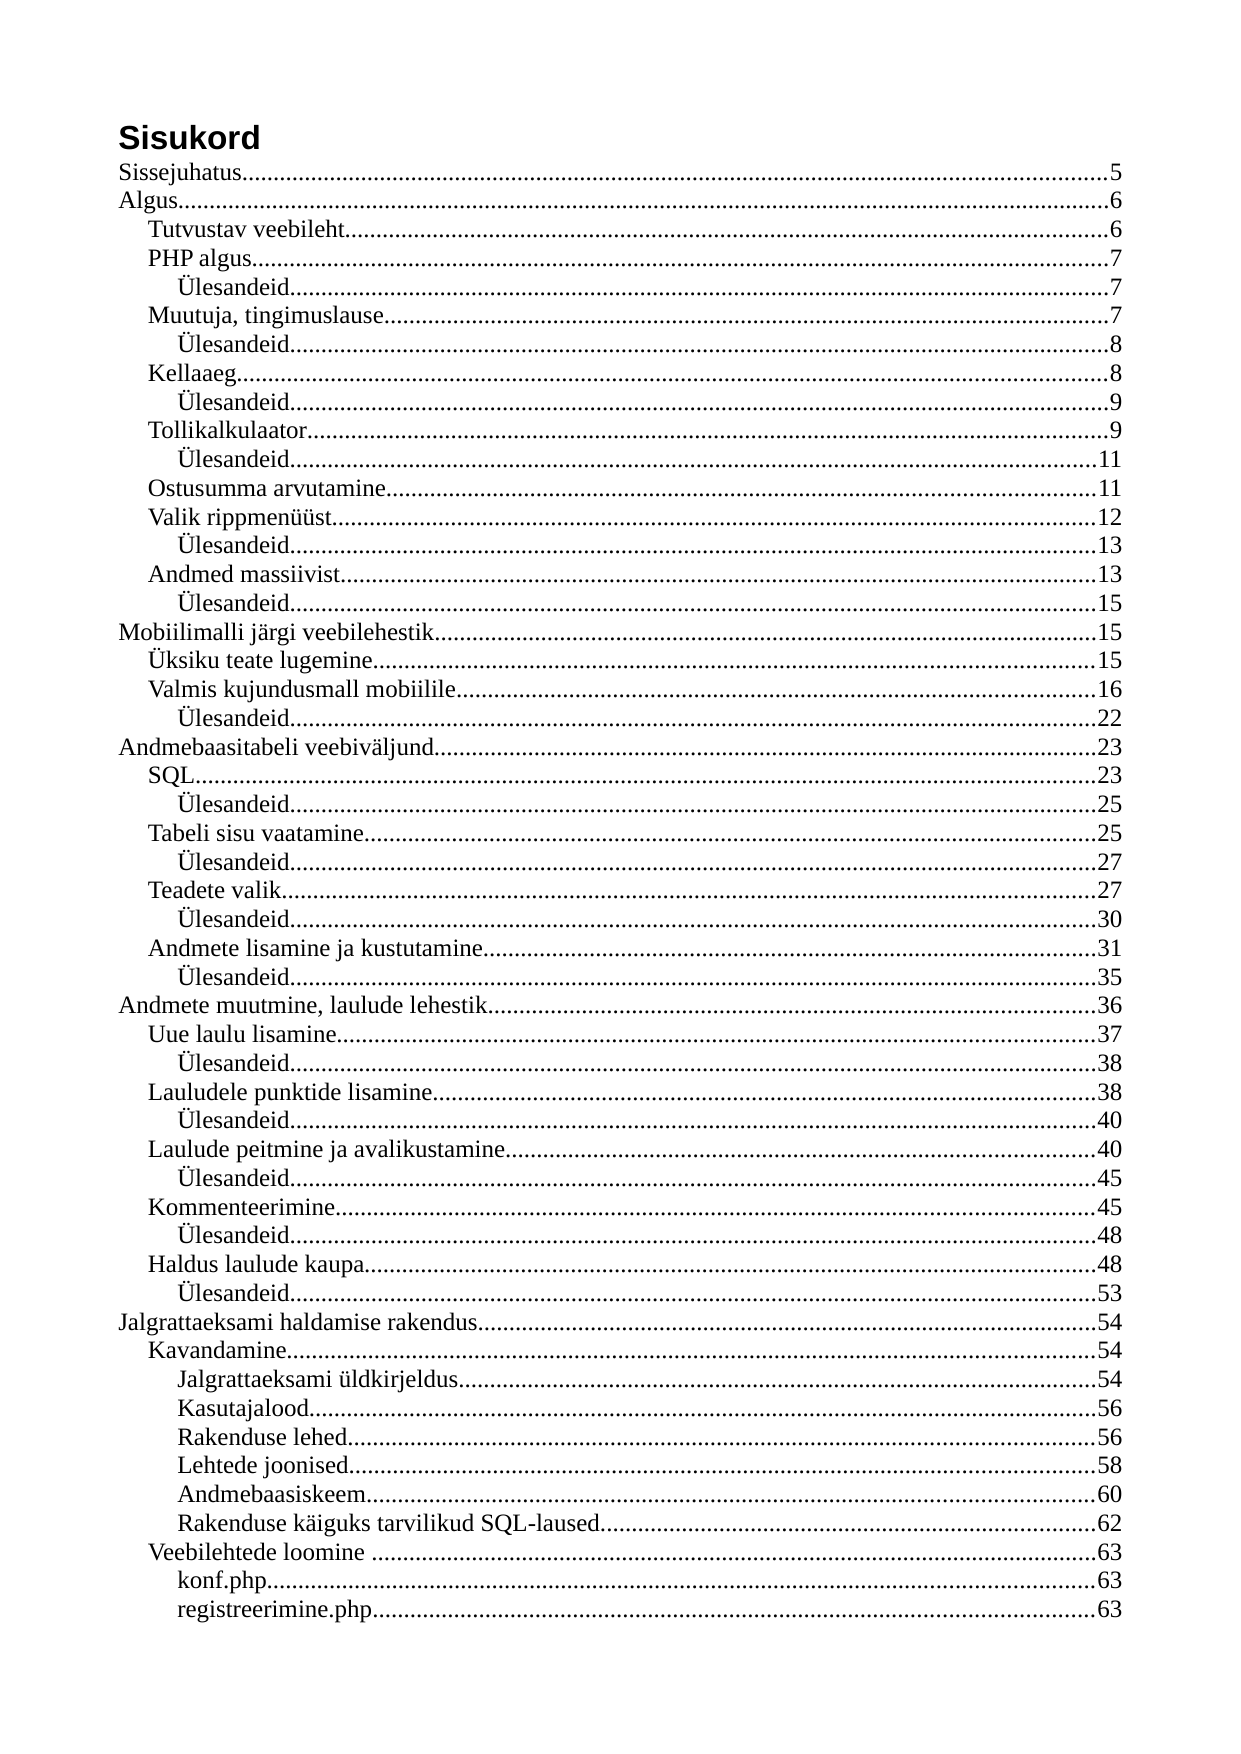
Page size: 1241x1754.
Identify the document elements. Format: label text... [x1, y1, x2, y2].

text Ülesandeid 13 [177, 530, 1122, 559]
text Mobiilimalli järgi veebilehestik 15 [118, 617, 1122, 645]
text Rakenduse käiguks tarvilikud SQL-laused. 62 [177, 1508, 1122, 1537]
text SQL 23 [148, 760, 1122, 789]
text Ülesandeid 35 [177, 962, 1122, 990]
text Ülesandeid 15 [177, 588, 1122, 617]
text Muutuja, tingimuslause 7 [148, 300, 1122, 329]
subtitle Sisukord [118, 118, 1122, 157]
text Andmebaasiskeem 60 [177, 1479, 1122, 1508]
text Ülesandeid 45 [177, 1163, 1122, 1192]
text Ülesandeid 53 [177, 1278, 1122, 1307]
text Ülesandeid 7 [177, 272, 1122, 300]
text Kommenteerimine 45 [148, 1192, 1122, 1220]
text Tabeli sisu vaatamine 25 [148, 818, 1122, 847]
text Valmis kujundusmall mobiilile 16 [148, 674, 1122, 703]
text Ülesandeid 30 [177, 904, 1122, 933]
text Kellaaeg 8 [148, 358, 1122, 387]
text Tutvustav veebileht 6 [148, 214, 1122, 243]
text Ülesandeid 25 [177, 789, 1122, 818]
text Ülesandeid 9 [177, 387, 1122, 415]
text Kavandamine 54 [148, 1335, 1122, 1364]
text Ülesandeid 48 [177, 1220, 1122, 1249]
text Ülesandeid 8 [177, 329, 1122, 358]
text Üksiku teate lugemine 15 [148, 645, 1122, 674]
text Ülesandeid 40 [177, 1105, 1122, 1134]
text Ülesandeid 38 [177, 1048, 1122, 1077]
text Lehtede joonised 58 [177, 1450, 1122, 1479]
text Sissejuhatus 5 [118, 157, 1122, 185]
text Jalgrattaeksami haldamise rakendus 54 [118, 1307, 1122, 1335]
text Andmed massiivist 13 [148, 559, 1122, 588]
text Rakenduse lehed 56 [177, 1422, 1122, 1450]
text Andmete muutmine, laulude lehestik 36 [118, 990, 1122, 1019]
text Algus 6 [118, 185, 1122, 214]
text Uue laulu lisamine 37 [148, 1019, 1122, 1048]
text konf.php 63 [177, 1565, 1122, 1594]
text Valik rippmenüüst 12 [148, 502, 1122, 530]
text Ülesandeid 11 [177, 444, 1122, 473]
text registreerimine.php 63 [177, 1594, 1122, 1623]
text Kasutajalood 56 [177, 1393, 1122, 1422]
text PHP algus 7 [148, 243, 1122, 272]
text Ostusumma arvutamine 11 [148, 473, 1122, 502]
text Laulude peitmine ja avalikustamine 40 [148, 1134, 1122, 1163]
text Veebilehtede loomine 63 [148, 1537, 1122, 1565]
text Andmebaasitabeli veebiväljund 23 [118, 732, 1122, 760]
text Teadete valik 27 [148, 875, 1122, 904]
text Tollikalkulaator 9 [148, 415, 1122, 444]
text Ülesandeid 22 [177, 703, 1122, 732]
text Lauludele punktide lisamine 38 [148, 1077, 1122, 1105]
text Haldus laulude kaupa 48 [148, 1249, 1122, 1278]
text Jalgrattaeksami üldkirjeldus 54 [177, 1364, 1122, 1393]
text Andmete lisamine ja kustutamine 31 [148, 933, 1122, 962]
text Ülesandeid 27 [177, 847, 1122, 875]
